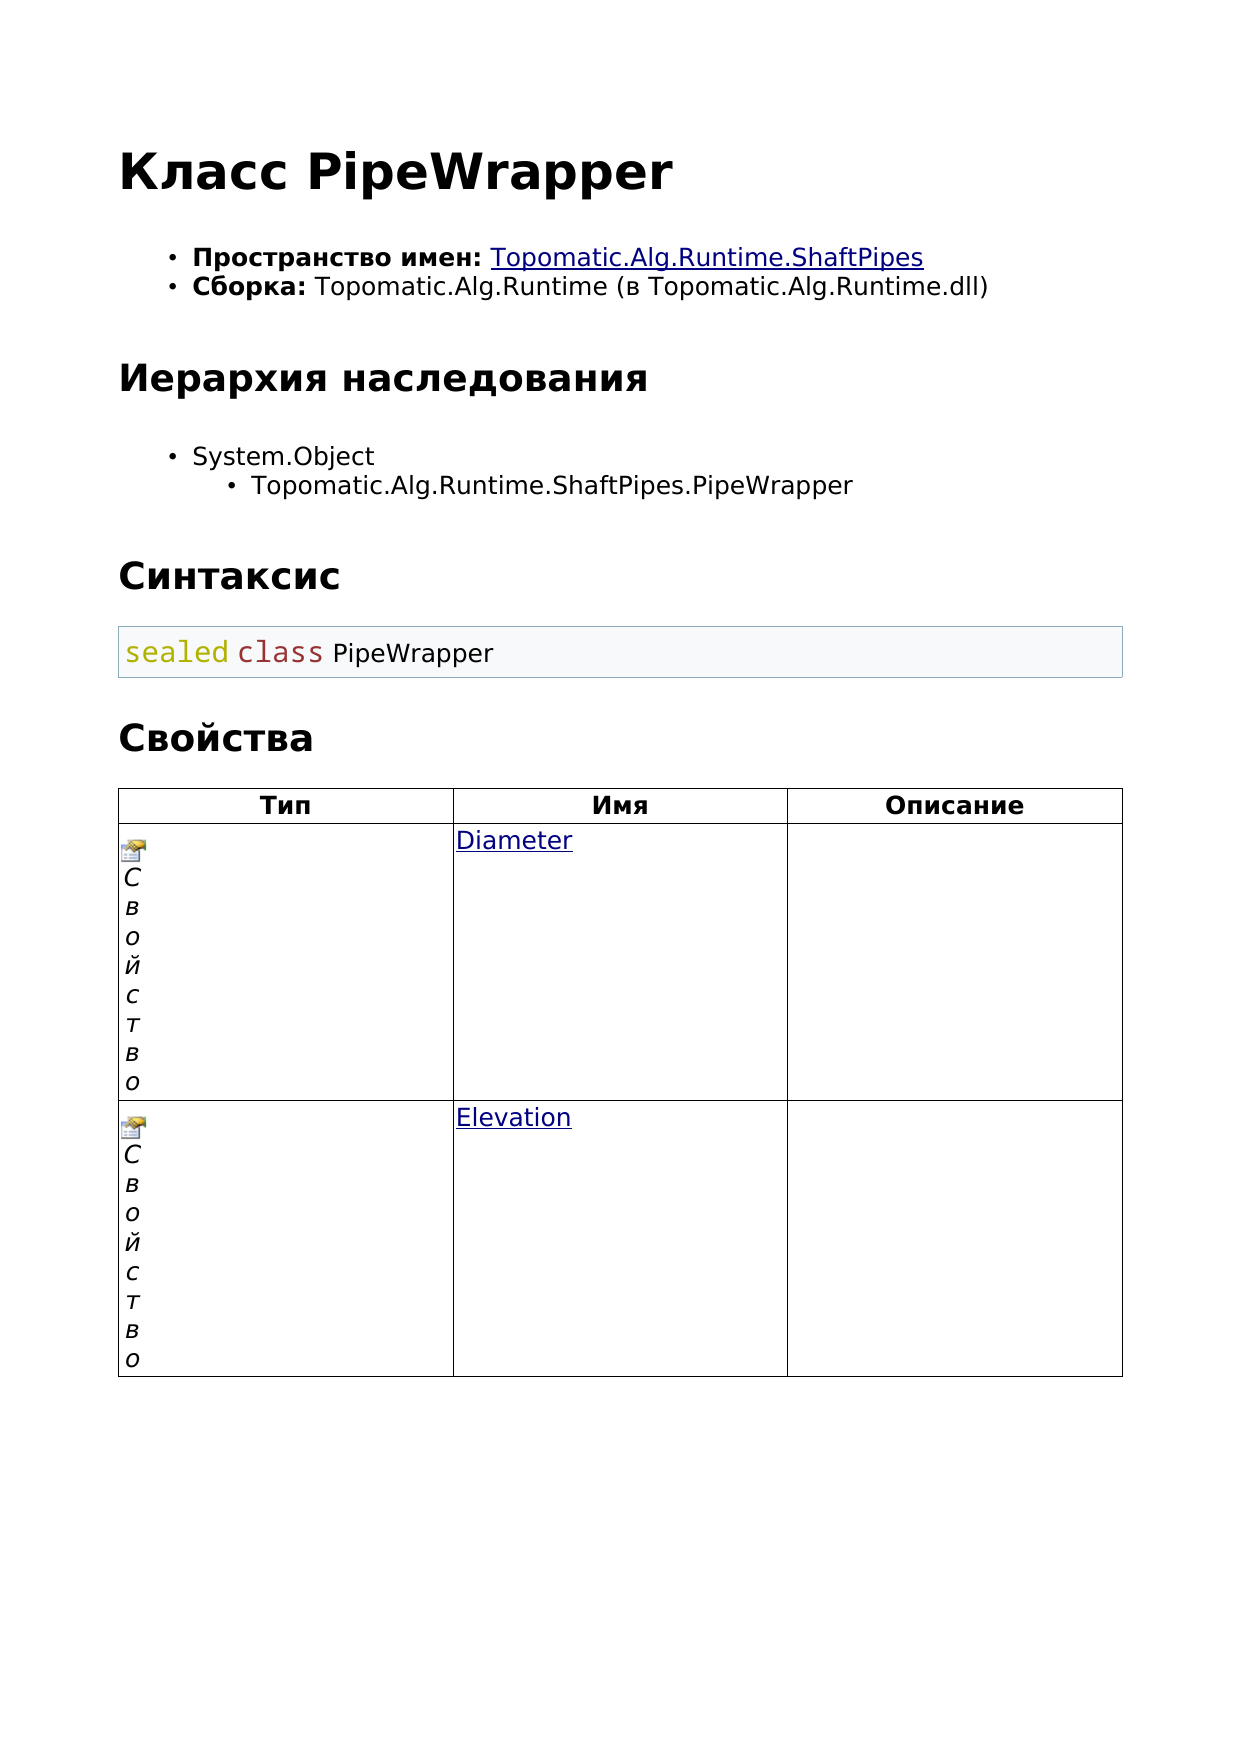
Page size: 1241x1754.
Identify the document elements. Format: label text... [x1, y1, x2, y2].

subtitle Иерархия наследования [118, 356, 1122, 400]
subtitle Класс PipeWrapper [118, 143, 1122, 201]
table_cell [119, 1101, 453, 1376]
table_header Тип [119, 789, 453, 823]
picture [121, 1115, 147, 1141]
table_cell [119, 824, 453, 1100]
table_header sealed class PipeWrapper [119, 627, 1122, 677]
table_cell Elevation [454, 1101, 787, 1376]
table_header Описание [788, 789, 1122, 823]
table_cell Diameter [454, 824, 787, 1100]
list System.Object [177, 442, 1122, 471]
table_cell [788, 824, 1122, 1100]
table_header Имя [454, 789, 787, 823]
list Пространство имен: Topomatic.Alg.Runtime.ShaftPipes [177, 243, 1122, 272]
list Topomatic.Alg.Runtime.ShaftPipes.PipeWrapper [236, 471, 1122, 500]
list Сборка: Topomatic.Alg.Runtime (в Topomatic.Alg.Runtime.dll) [177, 272, 1122, 302]
subtitle Синтаксис [118, 554, 1122, 598]
subtitle Свойства [118, 717, 1122, 761]
picture [121, 838, 147, 864]
table_cell [788, 1101, 1122, 1376]
